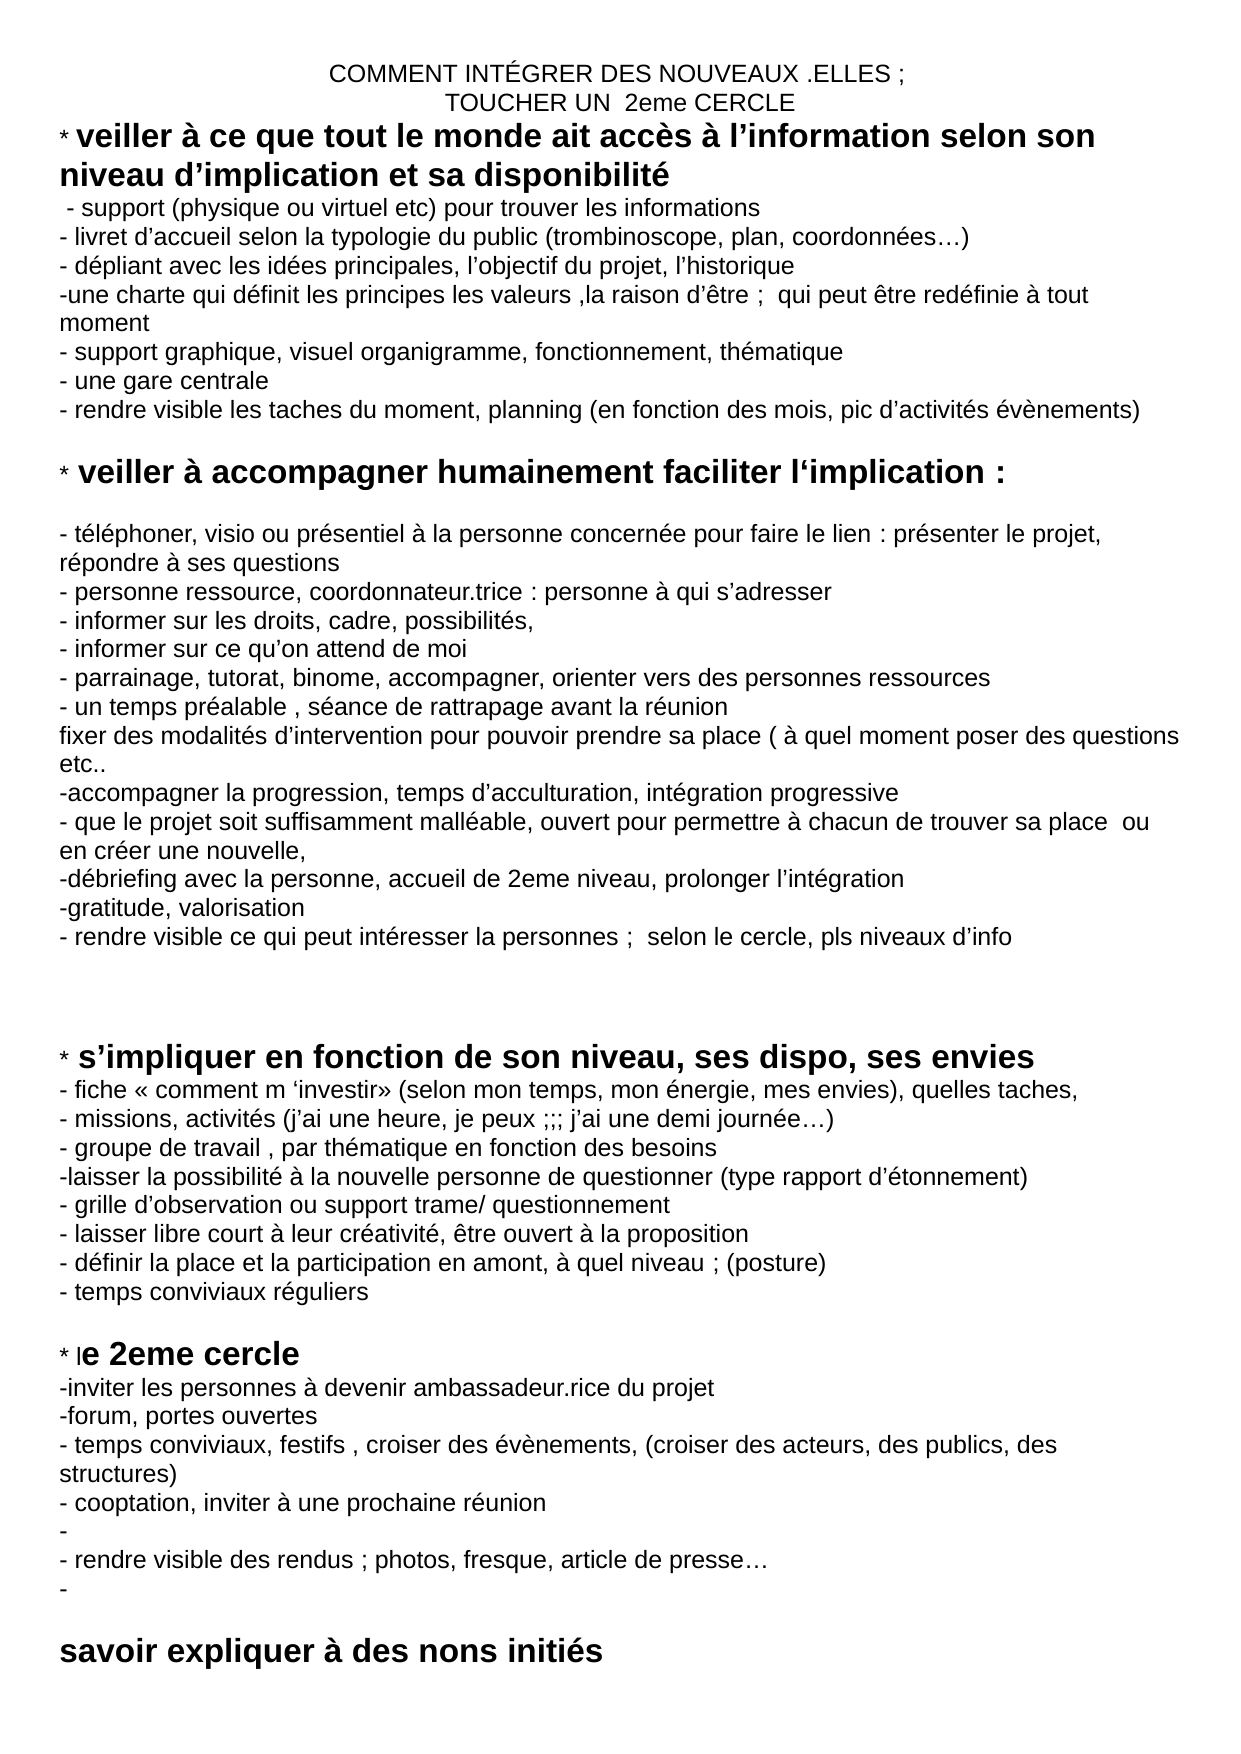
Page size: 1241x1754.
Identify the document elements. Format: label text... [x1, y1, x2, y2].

text * le 2eme cercle [59, 1334, 1181, 1372]
text - missions, activités (j’ai une heure, je peux ;;; j’ai une demi journée…) [59, 1104, 1181, 1133]
text * veiller à accompagner humainement faciliter l‘implication : [59, 452, 1181, 491]
text -débriefing avec la personne, accueil de 2eme niveau, prolonger l’intégration [59, 864, 1181, 893]
text - [59, 1574, 1181, 1602]
text - informer sur ce qu’on attend de moi [59, 634, 1181, 663]
text - rendre visible les taches du moment, planning (en fonction des mois, pic d’activités évènements) [59, 395, 1181, 423]
text -accompagner la progression, temps d’acculturation, intégration progressive [59, 778, 1181, 807]
text - rendre visible des rendus ; photos, fresque, article de presse… [59, 1545, 1181, 1574]
text - support (physique ou virtuel etc) pour trouver les informations [59, 193, 1181, 222]
text COMMENT INTÉGRER DES NOUVEAUX .ELLES ; [59, 59, 1181, 88]
text - livret d’accueil selon la typologie du public (trombinoscope, plan, coordonnées…) [59, 222, 1181, 251]
text - que le projet soit suffisamment malléable, ouvert pour permettre à chacun de trouver sa place ou en créer une nouvelle, [59, 807, 1181, 864]
text - personne ressource, coordonnateur.trice : personne à qui s’adresser [59, 577, 1181, 606]
text - dépliant avec les idées principales, l’objectif du projet, l’historique [59, 251, 1181, 280]
text * s’impliquer en fonction de son niveau, ses dispo, ses envies [59, 1037, 1181, 1075]
text -forum, portes ouvertes [59, 1401, 1181, 1430]
text fixer des modalités d’intervention pour pouvoir prendre sa place ( à quel moment poser des questions etc.. [59, 721, 1181, 778]
text - fiche « comment m ‘investir» (selon mon temps, mon énergie, mes envies), quelles taches, [59, 1075, 1181, 1104]
text - une gare centrale [59, 366, 1181, 395]
text - un temps préalable , séance de rattrapage avant la réunion [59, 692, 1181, 721]
text - parrainage, tutorat, binome, accompagner, orienter vers des personnes ressources [59, 663, 1181, 692]
text - téléphoner, visio ou présentiel à la personne concernée pour faire le lien : présenter le projet, répondre à ses questions [59, 519, 1181, 577]
text - temps conviviaux, festifs , croiser des évènements, (croiser des acteurs, des publics, des structures) [59, 1430, 1181, 1487]
text savoir expliquer à des nons initiés [59, 1631, 1181, 1670]
text - laisser libre court à leur créativité, être ouvert à la proposition [59, 1219, 1181, 1248]
text - cooptation, inviter à une prochaine réunion [59, 1487, 1181, 1516]
text - définir la place et la participation en amont, à quel niveau ; (posture) [59, 1248, 1181, 1277]
text - support graphique, visuel organigramme, fonctionnement, thématique [59, 337, 1181, 366]
text - rendre visible ce qui peut intéresser la personnes ; selon le cercle, pls niveaux d’info [59, 922, 1181, 951]
text - grille d’observation ou support trame/ questionnement [59, 1190, 1181, 1219]
text -inviter les personnes à devenir ambassadeur.rice du projet [59, 1372, 1181, 1401]
text -laisser la possibilité à la nouvelle personne de questionner (type rapport d’étonnement) [59, 1162, 1181, 1190]
text TOUCHER UN 2eme CERCLE [59, 88, 1181, 117]
text -une charte qui définit les principes les valeurs ,la raison d’être ; qui peut être redéfinie à tout moment [59, 280, 1181, 337]
text -gratitude, valorisation [59, 893, 1181, 922]
text - informer sur les droits, cadre, possibilités, [59, 606, 1181, 634]
text - groupe de travail , par thématique en fonction des besoins [59, 1133, 1181, 1162]
text * veiller à ce que tout le monde ait accès à l’information selon son niveau d’implication et sa disponibilité [59, 117, 1181, 193]
text - [59, 1516, 1181, 1545]
text - temps conviviaux réguliers [59, 1277, 1181, 1305]
